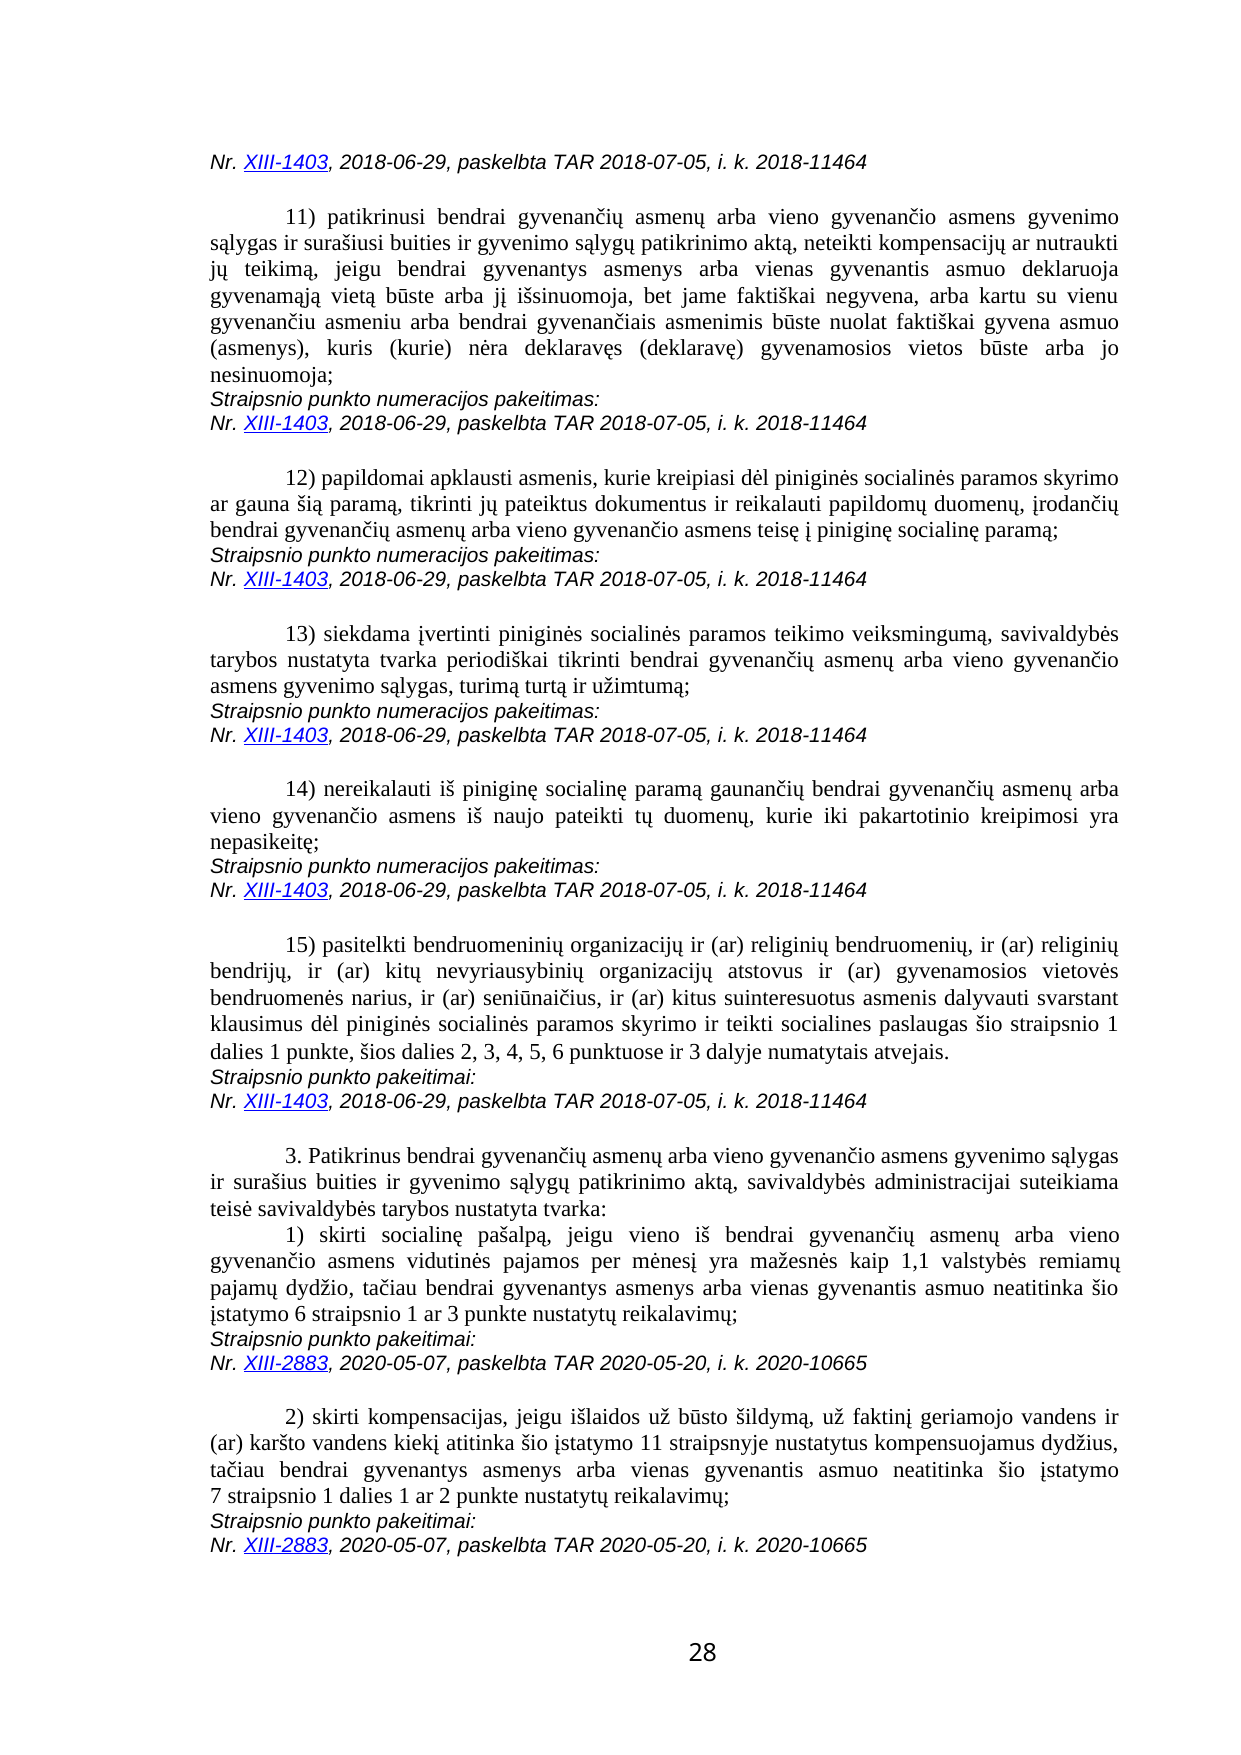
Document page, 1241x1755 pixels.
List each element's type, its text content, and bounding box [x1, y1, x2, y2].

text 3. Patikrinus bendrai gyvenančių asmenų arba vieno gyvenančio asmens gyvenimo sąlygas ir surašius buities ir gyvenimo sąlygų patikrinimo aktą, savivaldybės administracijai suteikiama teisė savivaldybės tarybos nustatyta tvarka: [210, 1142, 1120, 1221]
text Nr. XIII-2883, 2020-05-07, paskelbta TAR 2020-05-20, i. k. 2020-10665 [210, 1350, 1120, 1374]
text Nr. XIII-1403, 2018-06-29, paskelbta TAR 2018-07-05, i. k. 2018-11464 [210, 878, 1120, 902]
text Nr. XIII-1403, 2018-06-29, paskelbta TAR 2018-07-05, i. k. 2018-11464 [210, 567, 1120, 591]
text Nr. XIII-2883, 2020-05-07, paskelbta TAR 2020-05-20, i. k. 2020-10665 [210, 1532, 1120, 1556]
text 14) nereikalauti iš piniginę socialinę paramą gaunančių bendrai gyvenančių asmenų arba vieno gyvenančio asmens iš naujo pateikti tų duomenų, kurie iki pakartotinio kreipimosi yra nepasikeitę; [210, 775, 1120, 854]
text 15) pasitelkti bendruomeninių organizacijų ir (ar) religinių bendruomenių, ir (ar) religinių bendrijų, ir (ar) kitų nevyriausybinių organizacijų atstovus ir (ar) gyvenamosios vietovės bendruomenės narius, ir (ar) seniūnaičius, ir (ar) kitus suinteresuotus asmenis dalyvauti svarstant klausimus dėl piniginės socialinės paramos skyrimo ir teikti socialines paslaugas šio straipsnio 1 dalies 1 punkte, šios dalies 2, 3, 4, 5, 6 punktuose ir 3 dalyje numatytais atvejais. [210, 931, 1120, 1065]
text Straipsnio punkto numeracijos pakeitimas: [210, 699, 1120, 723]
text Straipsnio punkto numeracijos pakeitimas: [210, 387, 1120, 411]
text Straipsnio punkto pakeitimai: [210, 1326, 1120, 1350]
text Straipsnio punkto numeracijos pakeitimas: [210, 854, 1120, 878]
text Straipsnio punkto pakeitimai: [210, 1065, 1120, 1089]
text Straipsnio punkto pakeitimai: [210, 1508, 1120, 1532]
text 12) papildomai apklausti asmenis, kurie kreipiasi dėl piniginės socialinės paramos skyrimo ar gauna šią paramą, tikrinti jų pateiktus dokumentus ir reikalauti papildomų duomenų, įrodančių bendrai gyvenančių asmenų arba vieno gyvenančio asmens teisę į piniginę socialinę paramą; [210, 464, 1120, 543]
text 13) siekdama įvertinti piniginės socialinės paramos teikimo veiksmingumą, savivaldybės tarybos nustatyta tvarka periodiškai tikrinti bendrai gyvenančių asmenų arba vieno gyvenančio asmens gyvenimo sąlygas, turimą turtą ir užimtumą; [210, 619, 1120, 699]
text Nr. XIII-1403, 2018-06-29, paskelbta TAR 2018-07-05, i. k. 2018-11464 [210, 1089, 1120, 1113]
text Nr. XIII-1403, 2018-06-29, paskelbta TAR 2018-07-05, i. k. 2018-11464 [210, 723, 1120, 747]
text 2) skirti kompensacijas, jeigu išlaidos už būsto šildymą, už faktinį geriamojo vandens ir (ar) karšto vandens kiekį atitinka šio įstatymo 11 straipsnyje nustatytus kompensuojamus dydžius, tačiau bendrai gyvenantys asmenys arba vienas gyvenantis asmuo neatitinka šio įstatymo 7 straipsnio 1 dalies 1 ar 2 punkte nustatytų reikalavimų; [210, 1403, 1120, 1508]
text Nr. XIII-1403, 2018-06-29, paskelbta TAR 2018-07-05, i. k. 2018-11464 [210, 150, 1120, 174]
text Nr. XIII-1403, 2018-06-29, paskelbta TAR 2018-07-05, i. k. 2018-11464 [210, 411, 1120, 435]
text 1) skirti socialinę pašalpą, jeigu vieno iš bendrai gyvenančių asmenų arba vieno gyvenančio asmens vidutinės pajamos per mėnesį yra mažesnės kaip 1,1 valstybės remiamų pajamų dydžio, tačiau bendrai gyvenantys asmenys arba vienas gyvenantis asmuo neatitinka šio įstatymo 6 straipsnio 1 ar 3 punkte nustatytų reikalavimų; [210, 1221, 1120, 1326]
text Straipsnio punkto numeracijos pakeitimas: [210, 543, 1120, 567]
text 11) patikrinusi bendrai gyvenančių asmenų arba vieno gyvenančio asmens gyvenimo sąlygas ir surašiusi buities ir gyvenimo sąlygų patikrinimo aktą, neteikti kompensacijų ar nutraukti jų teikimą, jeigu bendrai gyvenantys asmenys arba vienas gyvenantis asmuo deklaruoja gyvenamąją vietą būste arba jį išsinuomoja, bet jame faktiškai negyvena, arba kartu su vienu gyvenančiu asmeniu arba bendrai gyvenančiais asmenimis būste nuolat faktiškai gyvena asmuo (asmenys), kuris (kurie) nėra deklaravęs (deklaravę) gyvenamosios vietos būste arba jo nesinuomoja; [210, 203, 1120, 387]
